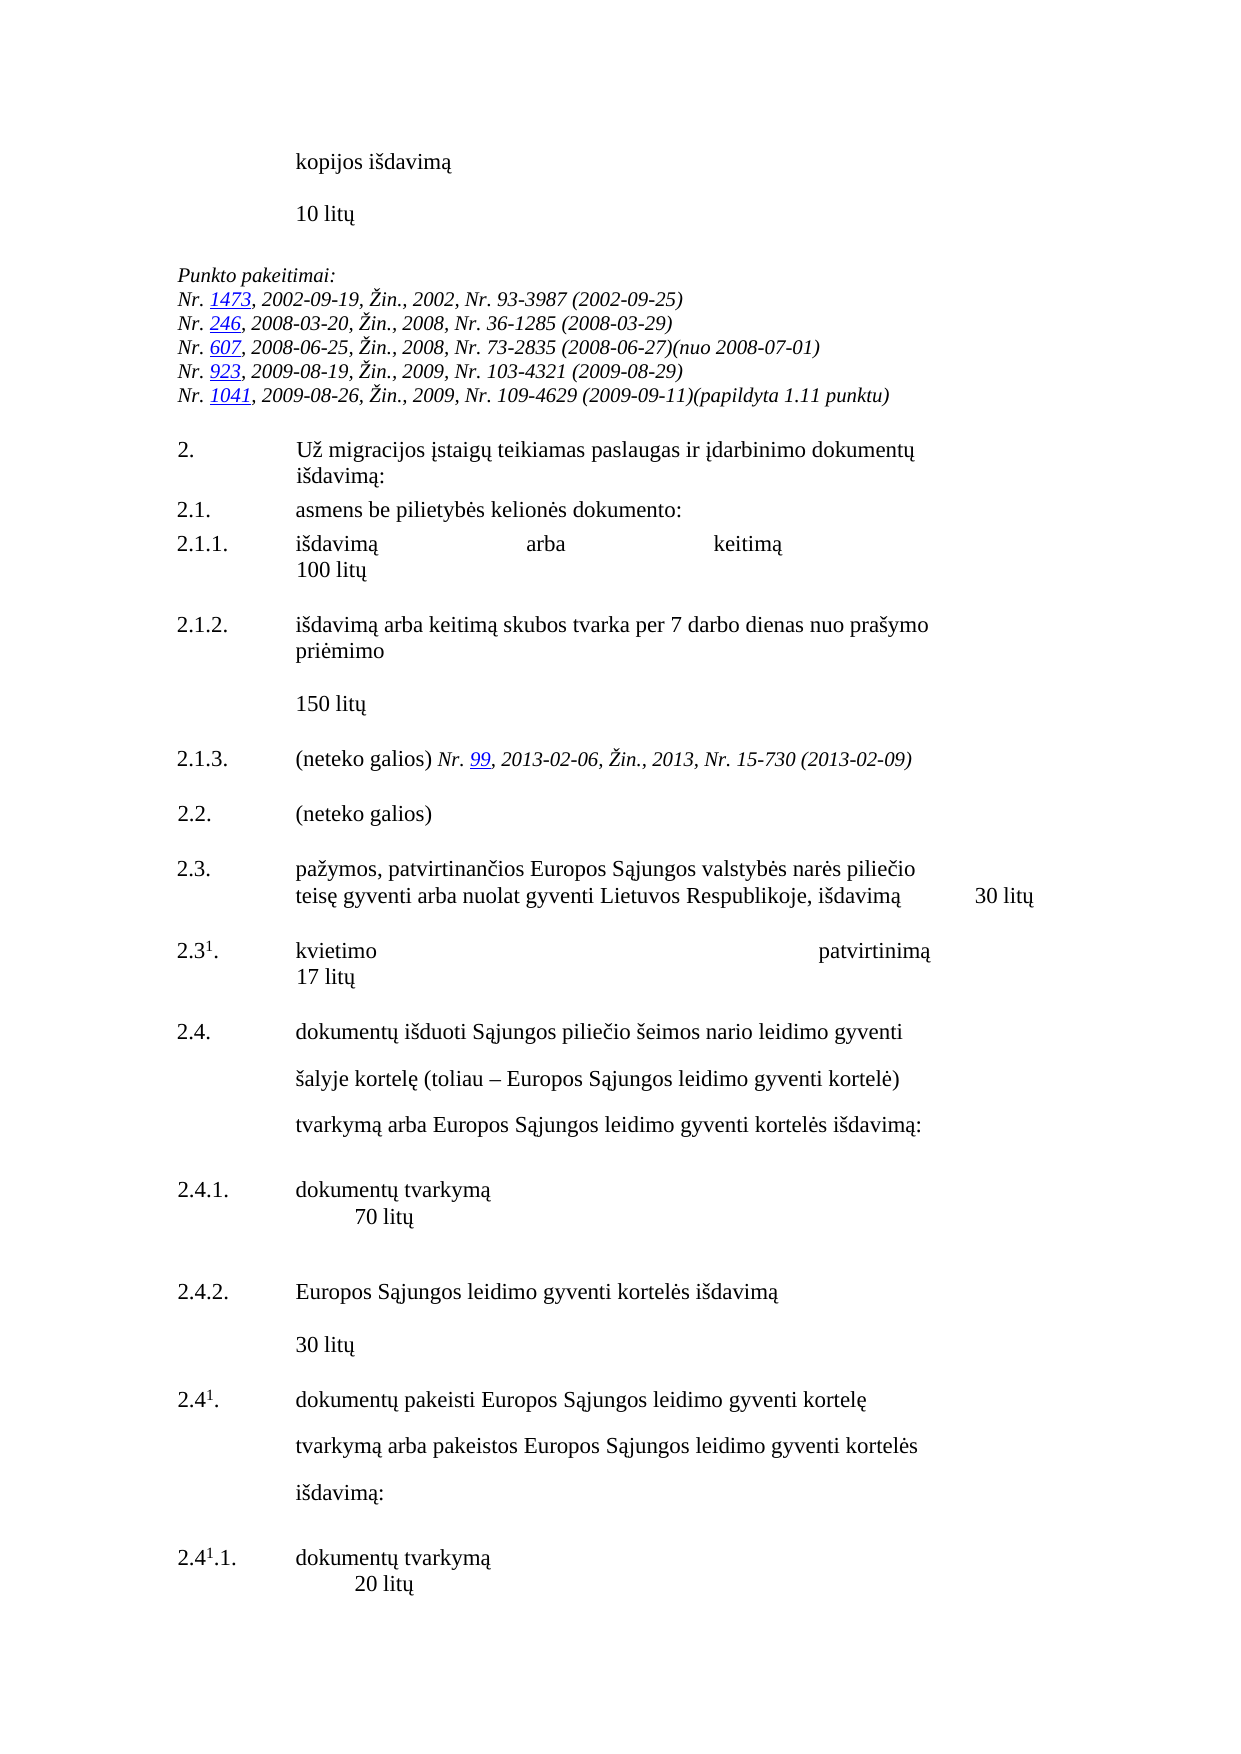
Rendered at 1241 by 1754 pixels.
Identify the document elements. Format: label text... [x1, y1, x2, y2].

text 2.41. dokumentų pakeisti Europos Sąjungos leidimo gyventi kortelę [177, 1386, 930, 1412]
text 2.41.1. dokumentų tvarkymą 20 litų [177, 1544, 930, 1597]
text 2.4.1. dokumentų tvarkymą 70 litų [177, 1177, 930, 1229]
text 2.1.1. išdavimą arba keitimą 100 litų [177, 529, 930, 582]
text Nr. 607, 2008-06-25, Žin., 2008, Nr. 73-2835 (2008-06-27)(nuo 2008-07-01) [177, 335, 1122, 359]
text 2.1. asmens be pilietybės kelionės dokumento: [177, 496, 930, 522]
text 2.2. (neteko galios) [177, 800, 930, 827]
text Punkto pakeitimai: [177, 263, 1122, 287]
text šalyje kortelę (toliau – Europos Sąjungos leidimo gyventi kortelė) [177, 1065, 930, 1091]
text 2.3. pažymos, patvirtinančios Europos Sąjungos valstybės narės piliečio [177, 855, 930, 882]
text 2.4.2. Europos Sąjungos leidimo gyventi kortelės išdavimą 30 litų [177, 1278, 930, 1357]
text Nr. 246, 2008-03-20, Žin., 2008, Nr. 36-1285 (2008-03-29) [177, 311, 1122, 335]
text Nr. 1473, 2002-09-19, Žin., 2002, Nr. 93-3987 (2002-09-25) [177, 287, 1122, 311]
text 2.4. dokumentų išduoti Sąjungos piliečio šeimos nario leidimo gyventi [177, 1018, 930, 1045]
text 2.1.3. (neteko galios) Nr. 99, 2013-02-06, Žin., 2013, Nr. 15-730 (2013-02-09) [177, 745, 930, 772]
text išdavimą: [177, 1478, 1122, 1505]
text tvarkymą arba pakeistos Europos Sąjungos leidimo gyventi kortelės [177, 1432, 1122, 1458]
text Nr. 923, 2009-08-19, Žin., 2009, Nr. 103-4321 (2009-08-29) [177, 359, 1122, 383]
text priėmimo 150 litų [177, 637, 930, 716]
text kopijos išdavimą 10 litų [177, 148, 930, 227]
text 2.31. kvietimo patvirtinimą 17 litų [177, 937, 930, 989]
text 2.1.2. išdavimą arba keitimą skubos tvarka per 7 darbo dienas nuo prašymo [177, 611, 930, 637]
text 2. Už migracijos įstaigų teikiamas paslaugas ir įdarbinimo dokumentų [177, 436, 930, 462]
text išdavimą: [177, 462, 930, 489]
text Nr. 1041, 2009-08-26, Žin., 2009, Nr. 109-4629 (2009-09-11)(papildyta 1.11 punktu) [177, 383, 1122, 407]
text teisę gyventi arba nuolat gyventi Lietuvos Respublikoje, išdavimą 30 litų [177, 882, 1122, 908]
text tvarkymą arba Europos Sąjungos leidimo gyventi kortelės išdavimą: [177, 1111, 930, 1137]
